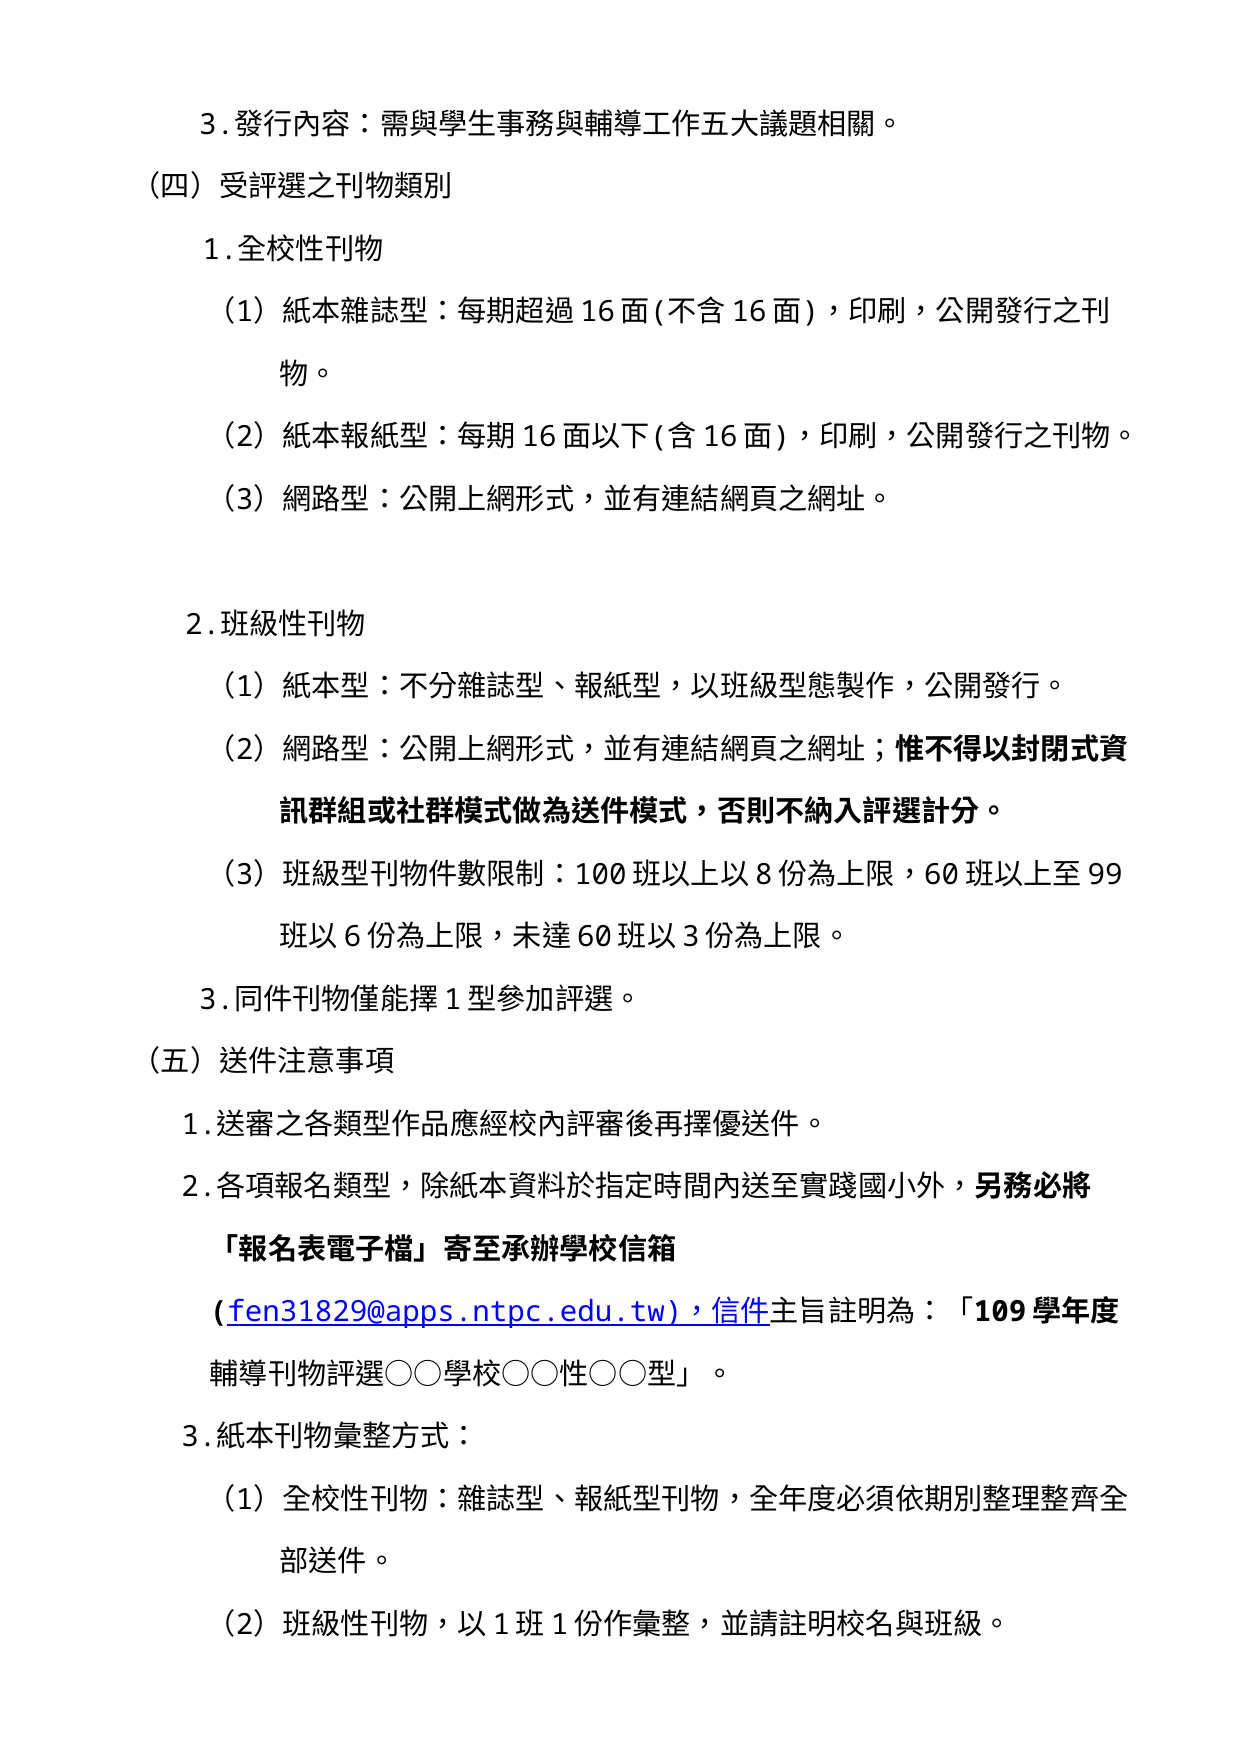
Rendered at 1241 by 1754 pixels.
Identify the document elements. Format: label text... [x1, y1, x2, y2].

text 2.班級性刊物 [133, 580, 1134, 642]
text 1.全校性刊物 [133, 205, 1134, 267]
text （3）網路型：公開上網形式，並有連結網頁之網址。 [206, 455, 1134, 517]
text 3.紙本刊物彙整方式： [181, 1392, 1134, 1455]
text （1）紙本型：不分雜誌型、報紙型，以班級型態製作，公開發行。 [206, 642, 1134, 705]
text （3）班級型刊物件數限制：100班以上以8份為上限，60班以上至99班以6份為上限，未達60班以3份為上限。 [206, 830, 1134, 955]
text （2）班級性刊物，以1班1份作彙整，並請註明校名與班級。 [206, 1580, 1134, 1642]
text 3.發行內容：需與學生事務與輔導工作五大議題相關。 [181, 80, 1134, 142]
text 2.各項報名類型，除紙本資料於指定時間內送至實踐國小外，另務必將「報名表電子檔」寄至承辦學校信箱(fen31829@apps.ntpc.edu.tw)，信件主旨註明為：「109學年度輔導刊物評選○○學校○○性○○型」。 [181, 1142, 1134, 1392]
text （2）紙本報紙型：每期16面以下(含16面)，印刷，公開發行之刊物。 [206, 392, 1134, 455]
text （1）紙本雜誌型：每期超過16面(不含16面)，印刷，公開發行之刊物。 [206, 267, 1134, 392]
text （1）全校性刊物：雜誌型、報紙型刊物，全年度必須依期別整理整齊全部送件。 [206, 1455, 1134, 1580]
text （四）受評選之刊物類別 [131, 142, 1134, 205]
text 3.同件刊物僅能擇1型參加評選。 [181, 955, 1134, 1017]
text （五）送件注意事項 [131, 1017, 1134, 1080]
text 1.送審之各類型作品應經校內評審後再擇優送件。 [181, 1080, 1134, 1142]
text （2）網路型：公開上網形式，並有連結網頁之網址；惟不得以封閉式資訊群組或社群模式做為送件模式，否則不納入評選計分。 [206, 705, 1134, 830]
